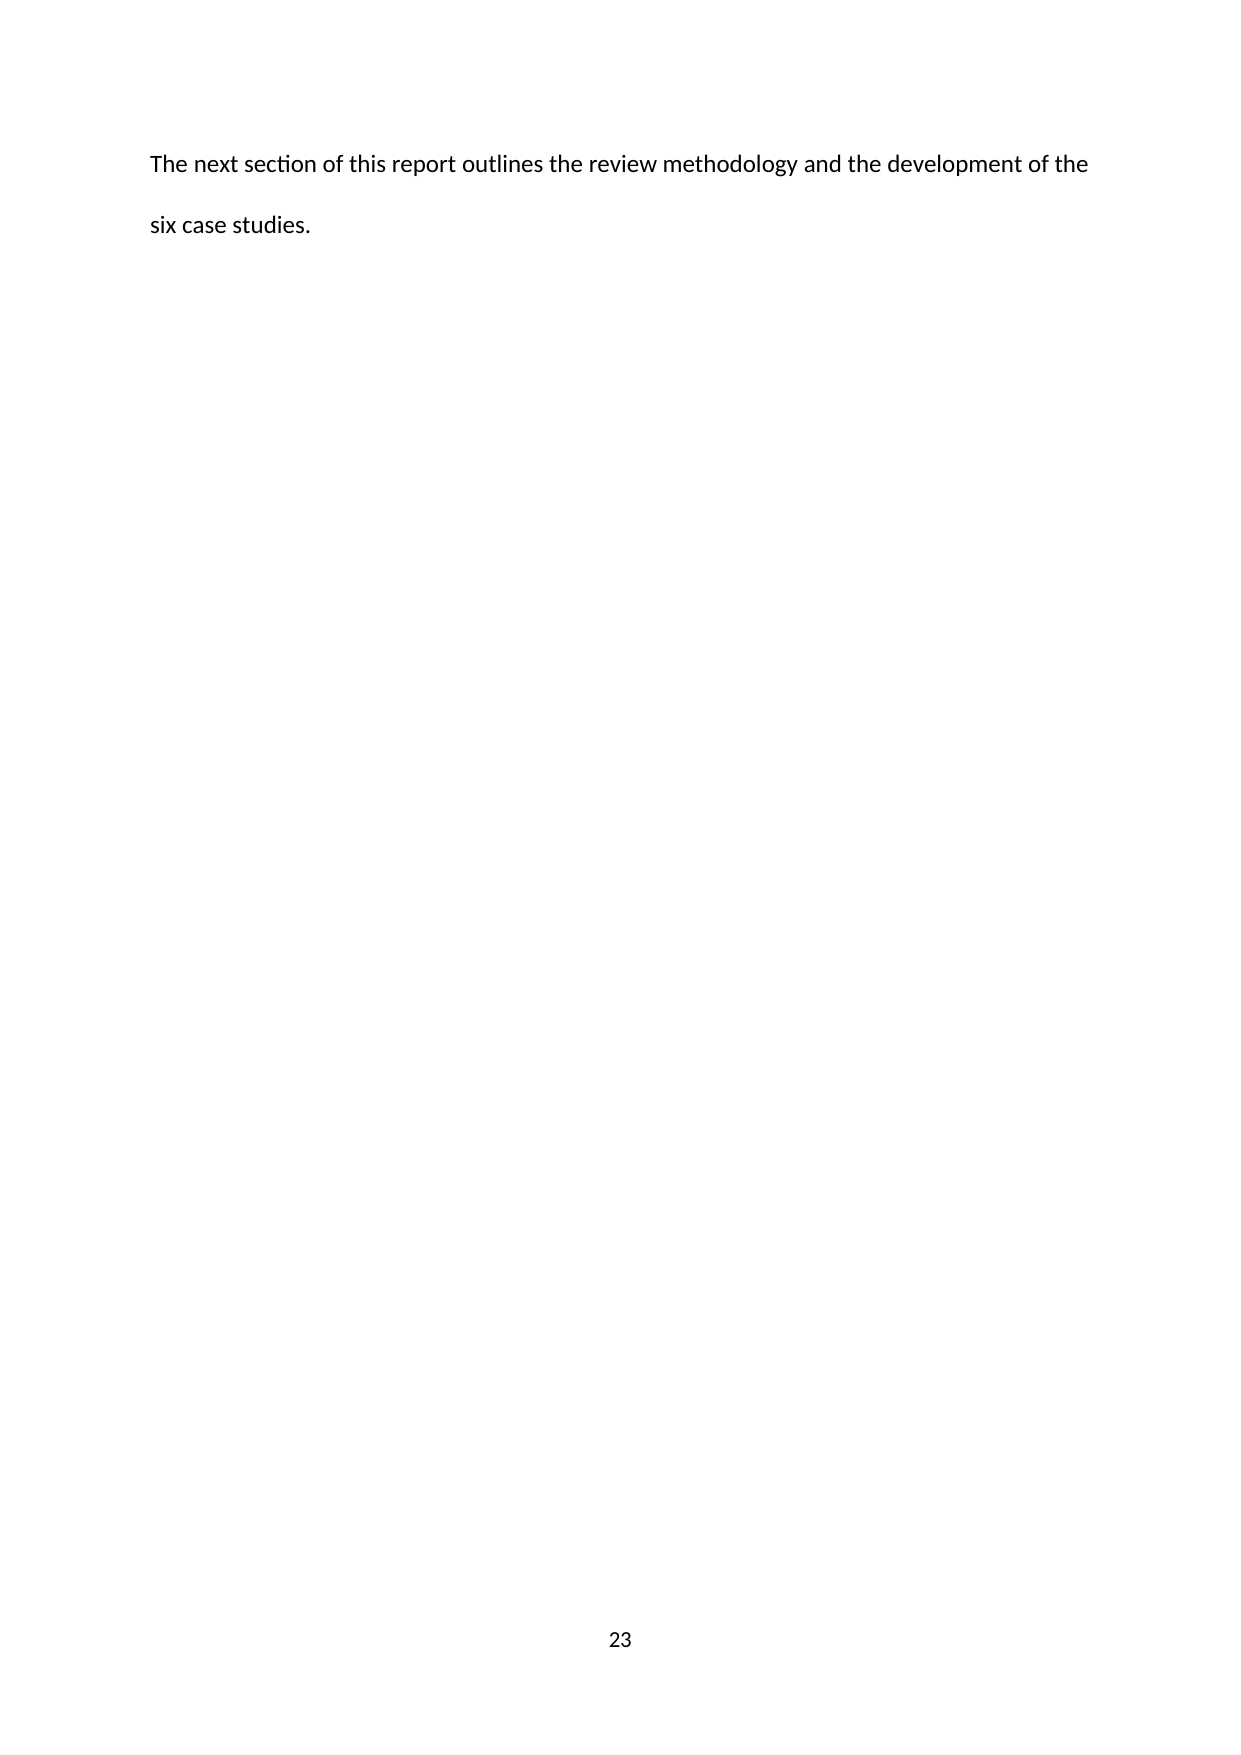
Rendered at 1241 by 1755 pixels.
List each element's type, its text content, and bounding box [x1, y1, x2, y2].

text The next section of this report outlines the review methodology and the development of the six case studies. [150, 148, 1103, 239]
